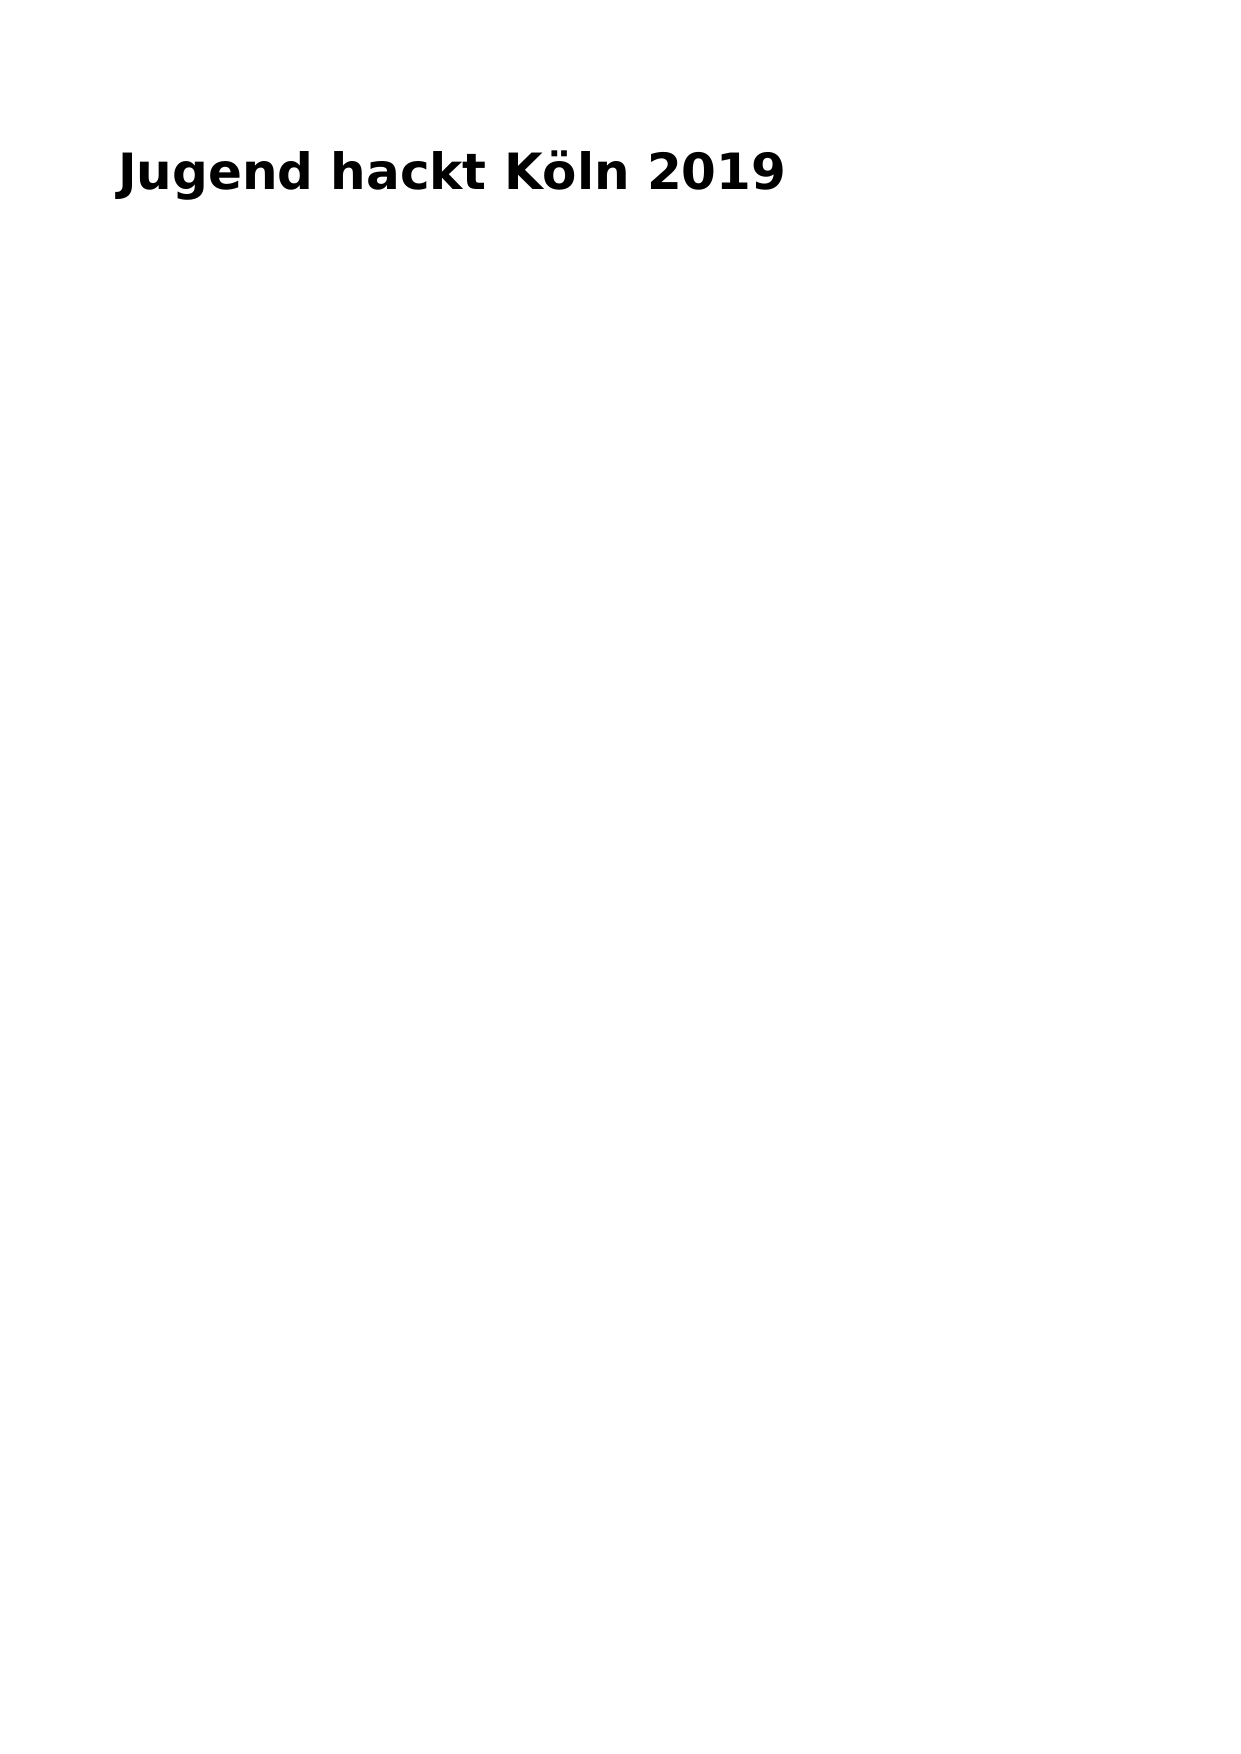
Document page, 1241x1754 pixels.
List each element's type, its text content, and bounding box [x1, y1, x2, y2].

subtitle Jugend hackt Köln 2019 [118, 143, 1122, 201]
